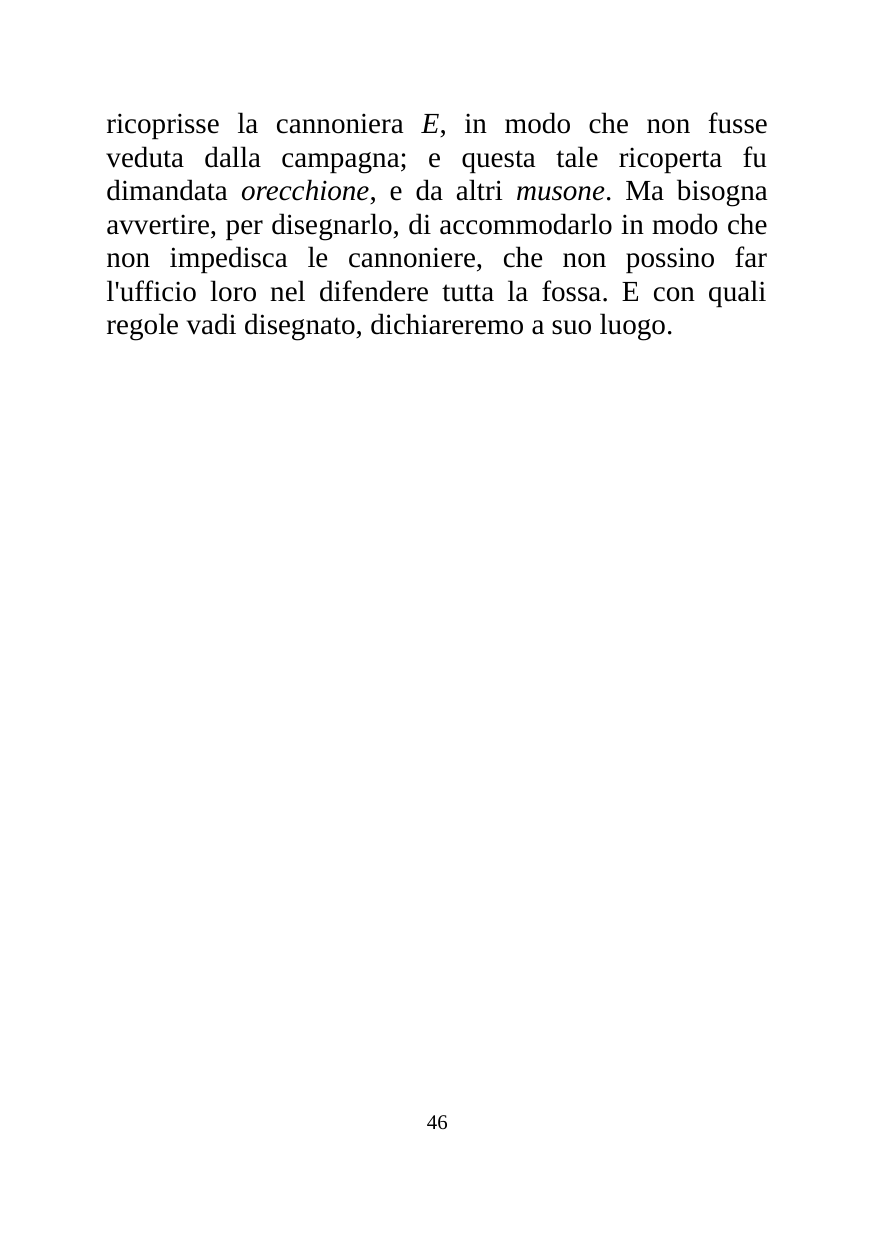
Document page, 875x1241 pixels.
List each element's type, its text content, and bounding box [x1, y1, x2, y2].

text ricoprisse la cannoniera E, in modo che non fusse veduta dalla campagna; e questa tale ricoperta fu dimandata orecchione, e da altri musone. Ma bisogna avvertire, per disegnarlo, di accommodarlo in modo che non impedisca le cannoniere, che non possino far l'ufficio loro nel difendere tutta la fossa. E con quali regole vadi disegnato, dichiareremo a suo luogo. [106, 106, 768, 341]
